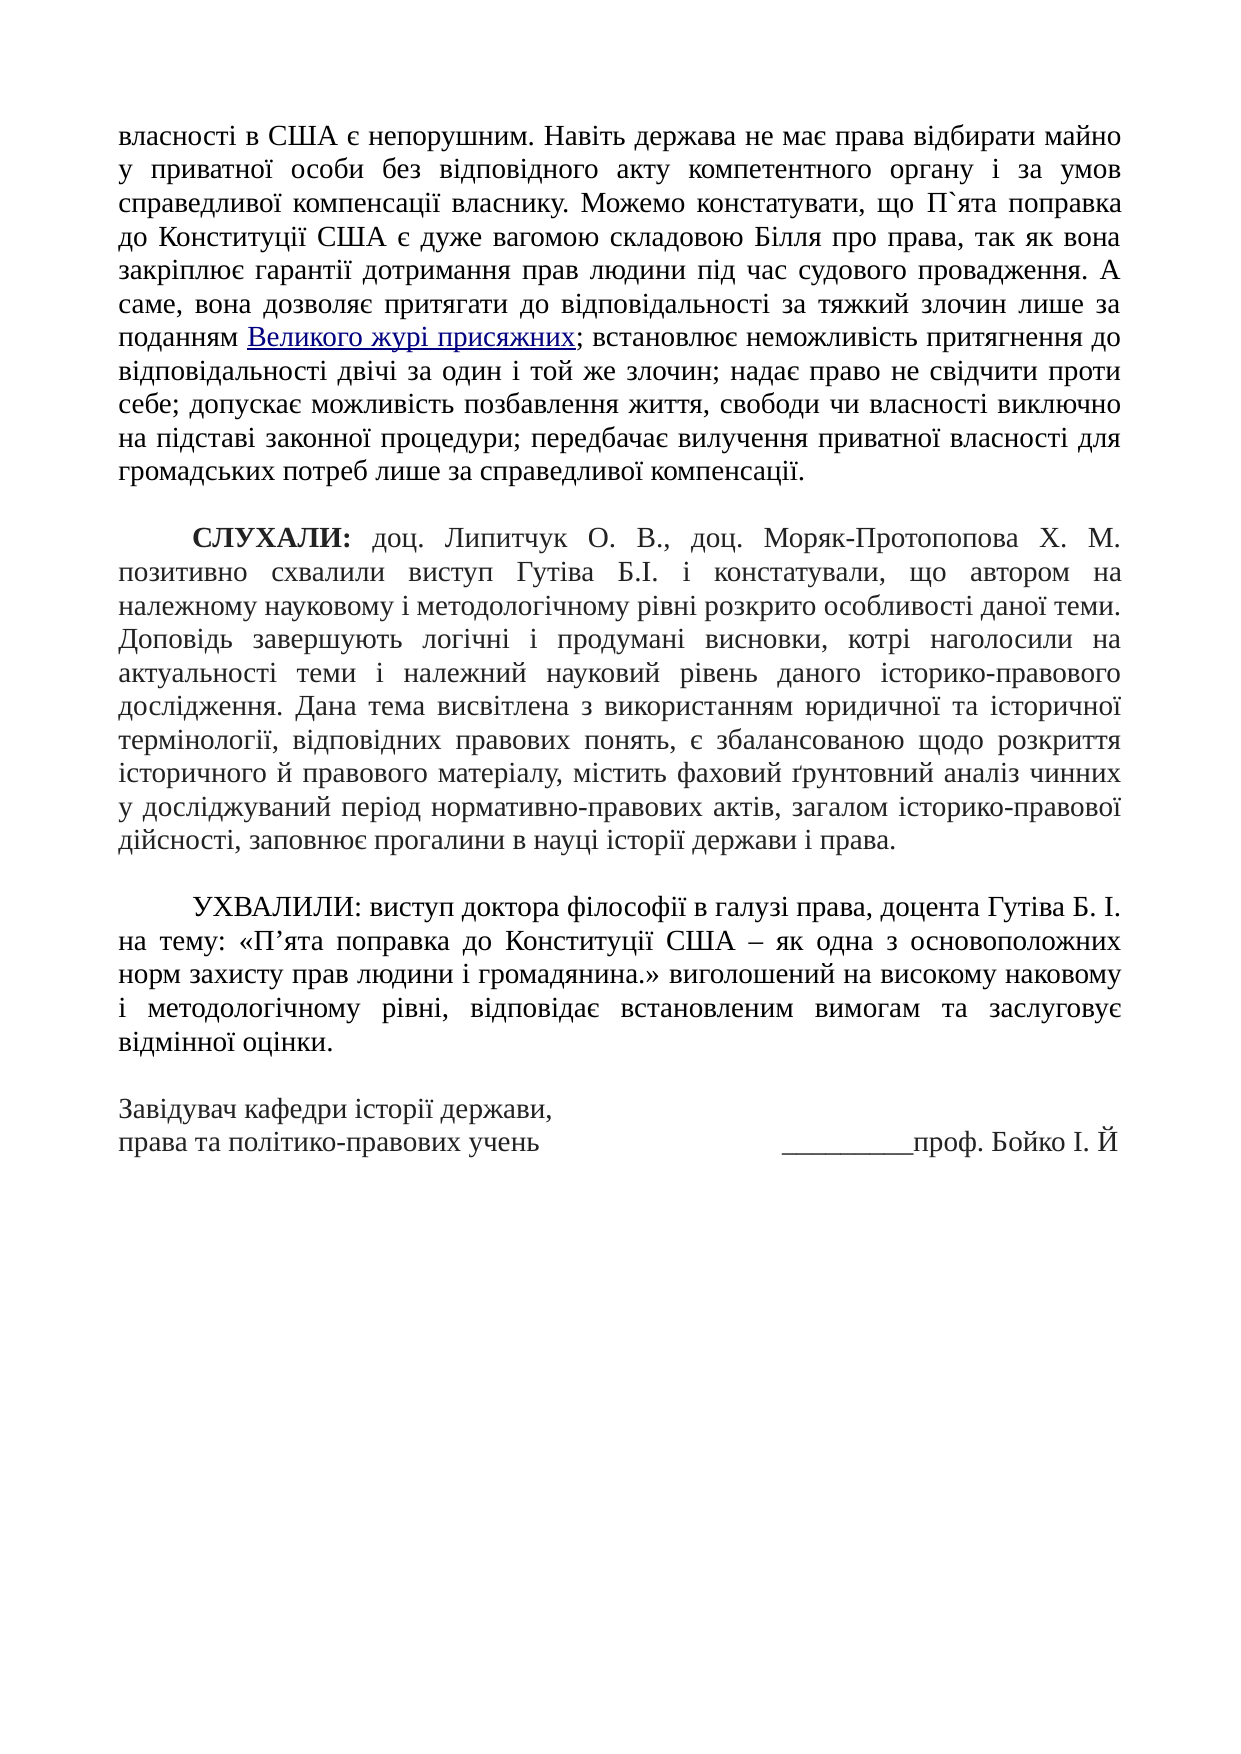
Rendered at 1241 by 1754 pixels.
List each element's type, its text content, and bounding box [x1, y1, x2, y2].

text СЛУХАЛИ: доц. Липитчук О. В., доц. Моряк-Протопопова Х. М. позитивно схвалили виступ Гутіва Б.І. і констатували, що автором на належному науковому і методологічному рівні розкрито особливості даної теми. Доповідь завершують логічні і продумані висновки, котрі наголосили на актуальності теми і належний науковий рівень даного історико-правового дослідження. Дана тема висвітлена з використанням юридичної та історичної термінології, відповідних правових понять, є збалансованою щодо розкриття історичного й правового матеріалу, містить фаховий ґрунтовний аналіз чинних у досліджуваний період нормативно-правових актів, загалом історико-правової дійсності, заповнює прогалини в науці історії держави і права. [118, 521, 1122, 856]
text власності в США є непорушним. Навіть держава не має права відбирати майно у приватної особи без відповідного акту компетентного органу і за умов справедливої компенсації власнику. Можемо констатувати, що П`ята поправка до Конституції США є дуже вагомою складовою Білля про права, так як вона закріплює гарантії дотримання прав людини під час судового провадження. А саме, вона дозволяє притягати до відповідальності за тяжкий злочин лише за поданням Великого журі присяжних; встановлює неможливість притягнення до відповідальності двічі за один і той же злочин; надає право не свідчити проти себе; допускає можливість позбавлення життя, свободи чи власності виключно на підставі законної процедури; передбачає вилучення приватної власності для громадських потреб лише за справедливої компенсації. [118, 118, 1122, 487]
text Завідувач кафедри історії держави, [118, 1091, 1122, 1124]
text УХВАЛИЛИ: виступ доктора філософії в галузі права, доцента Гутіва Б. І. на тему: «П’ята поправка до Конституції США – як одна з основоположних норм захисту прав людини і громадянина.» виголошений на високому наковому і методологічному рівні, відповідає встановленим вимогам та заслуговує відмінної оцінки. [118, 889, 1122, 1057]
text права та політико-правових учень _________проф. Бойко І. Й [118, 1124, 1122, 1158]
